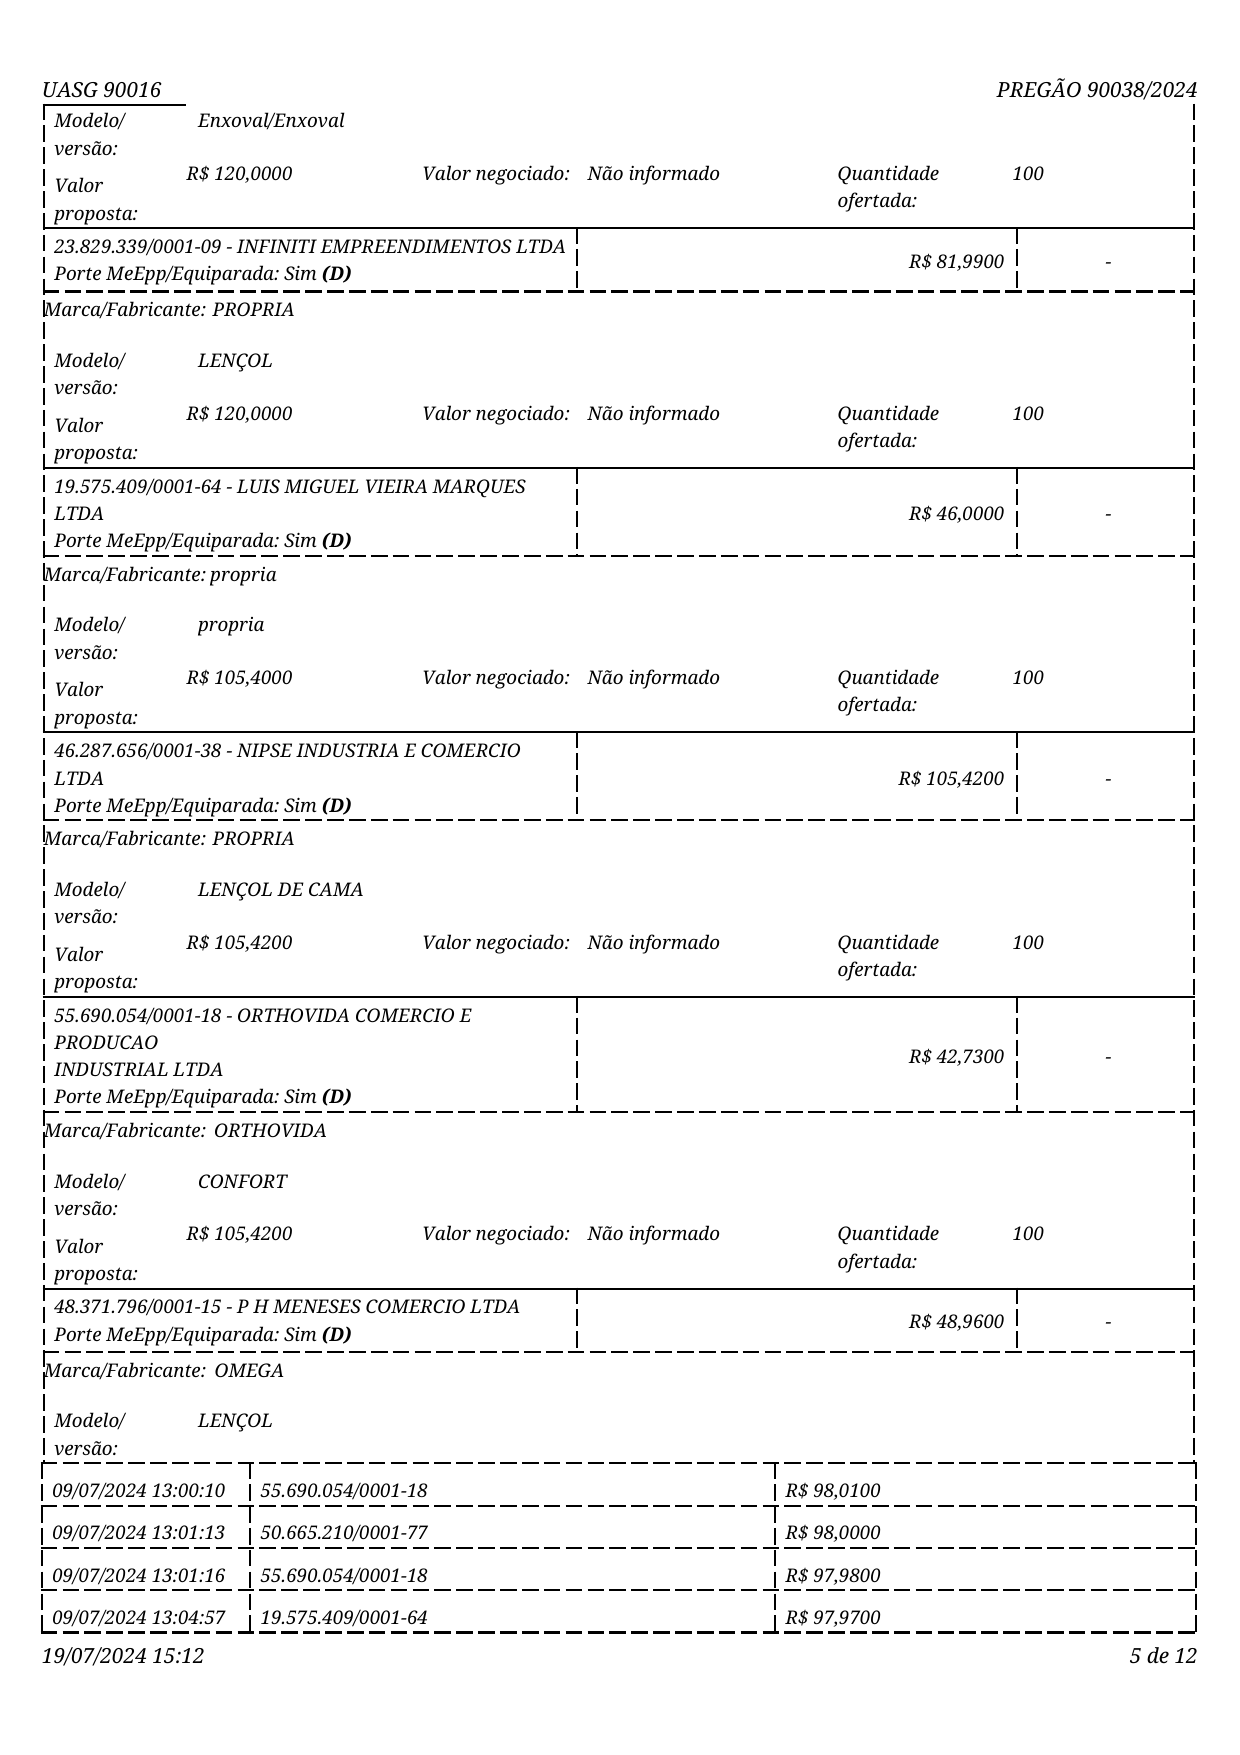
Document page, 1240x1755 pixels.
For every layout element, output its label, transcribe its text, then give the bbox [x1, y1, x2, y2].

table_header 55.690.054/0001-18 [250, 1462, 775, 1504]
table_cell - [1053, 1290, 1194, 1351]
table_cell R$ 120,0000 Valor negociado: [186, 154, 577, 227]
table_cell Modelo/versão: [44, 1404, 186, 1462]
table_cell R$ 97,9700 [775, 1589, 1196, 1631]
table_cell [577, 290, 837, 343]
table_cell [1053, 394, 1194, 467]
table_cell [838, 104, 1053, 154]
table_cell Modelo/versão: Valor proposta: [44, 872, 186, 996]
table_cell Modelo/versão: Valor proposta: [44, 1164, 186, 1287]
table_cell 100 [1002, 923, 1053, 996]
table_cell Modelo/versão: Valor proposta: [44, 106, 186, 227]
table_cell [577, 469, 837, 555]
table_cell LENÇOL DE CAMA [186, 872, 577, 923]
table_cell [1053, 608, 1194, 658]
table_cell Marca/Fabricante: OMEGA [44, 1351, 577, 1403]
table_cell [838, 872, 1053, 923]
table_cell Quantidade ofertada: [838, 154, 1002, 227]
table_cell [1053, 923, 1194, 996]
table_cell [1053, 1215, 1194, 1287]
table_cell Quantidade ofertada: [838, 658, 1002, 731]
table_cell CONFORT [186, 1164, 577, 1214]
table_header R$ 98,0100 [775, 1462, 1196, 1504]
table_cell Não informado [577, 154, 837, 227]
table_cell Marca/Fabricante: propria [44, 555, 577, 608]
table_cell 100 [1002, 154, 1053, 227]
table_cell [577, 343, 837, 394]
table_cell R$ 42,7300 [838, 998, 1017, 1111]
table_cell 09/07/2024 13:01:13 [42, 1505, 250, 1547]
table_cell R$ 97,9800 [775, 1547, 1196, 1589]
table_cell 46.287.656/0001-38 - NIPSE INDUSTRIA E COMERCIO LTDA Porte MeEpp/Equiparada: Sim (D) [44, 733, 577, 819]
table_cell 19.575.409/0001-64 [250, 1589, 775, 1631]
table_cell 19.575.409/0001-64 - LUIS MIGUEL VIEIRA MARQUES LTDA Porte MeEpp/Equiparada: Sim (D) [44, 469, 577, 555]
table_cell [838, 1404, 1053, 1462]
table_cell Quantidade ofertada: [838, 923, 1002, 996]
table_cell [838, 290, 1053, 343]
table_cell Marca/Fabricante: PROPRIA [44, 290, 577, 343]
table_cell 55.690.054/0001-18 [250, 1547, 775, 1589]
table_cell - [1053, 998, 1194, 1111]
table_cell [1053, 104, 1194, 154]
table_cell R$ 120,0000 Valor negociado: [186, 394, 577, 467]
table_cell [838, 1164, 1053, 1214]
table_cell [838, 1351, 1053, 1403]
table_cell [577, 819, 837, 872]
table_cell 55.690.054/0001-18 - ORTHOVIDA COMERCIO E PRODUCAO INDUSTRIAL LTDA Porte MeEpp/Equiparada: Sim (D) [44, 998, 577, 1111]
table_cell Enxoval/Enxoval [186, 104, 577, 154]
table_cell Não informado [577, 1215, 837, 1287]
table_cell Marca/Fabricante: PROPRIA [44, 819, 577, 872]
table_cell [1053, 1351, 1194, 1403]
table_cell Modelo/versão: Valor proposta: [44, 608, 186, 731]
table_cell [1053, 819, 1194, 872]
table_cell R$ 105,4200 Valor negociado: [186, 923, 577, 996]
table_cell Quantidade ofertada: [838, 394, 1002, 467]
table_cell [577, 1290, 837, 1351]
table_cell R$ 105,4000 Valor negociado: [186, 658, 577, 731]
table_cell R$ 105,4200 Valor negociado: [186, 1215, 577, 1287]
table_cell [1053, 1164, 1194, 1214]
table_cell [577, 229, 837, 290]
table_cell [838, 555, 1053, 608]
table_cell 09/07/2024 13:04:57 [42, 1589, 250, 1631]
table_cell [577, 1111, 837, 1164]
table_cell [1053, 290, 1194, 343]
table_cell Marca/Fabricante: ORTHOVIDA [44, 1111, 577, 1164]
table_cell [1053, 343, 1194, 394]
table_cell - [1053, 229, 1194, 290]
table_cell 50.665.210/0001-77 [250, 1505, 775, 1547]
table_cell [1017, 998, 1053, 1111]
table_cell [577, 1351, 837, 1403]
table_cell [1053, 555, 1194, 608]
table_cell 100 [1002, 1215, 1053, 1287]
table_cell propria [186, 608, 577, 658]
table_cell [1017, 733, 1053, 819]
table_cell R$ 48,9600 [838, 1290, 1017, 1351]
table_cell LENÇOL [186, 343, 577, 394]
table_cell [1053, 658, 1194, 731]
table_cell R$ 98,0000 [775, 1505, 1196, 1547]
table_cell [577, 733, 837, 819]
table_cell Não informado [577, 923, 837, 996]
table_cell 09/07/2024 13:01:16 [42, 1547, 250, 1589]
table_cell Quantidade ofertada: [838, 1215, 1002, 1287]
table_cell [838, 819, 1053, 872]
table_cell 100 [1002, 658, 1053, 731]
table_cell [1017, 229, 1053, 290]
table_cell [577, 555, 837, 608]
table_cell [838, 1111, 1053, 1164]
table_cell [577, 1404, 837, 1462]
table_cell [1053, 872, 1194, 923]
table_header 09/07/2024 13:00:10 [42, 1462, 250, 1504]
table_cell - [1053, 733, 1194, 819]
table_cell [1053, 1404, 1194, 1462]
table_cell [1017, 1290, 1053, 1351]
table_cell [577, 998, 837, 1111]
table_cell [577, 608, 837, 658]
table_cell Não informado [577, 394, 837, 467]
table_cell - [1053, 469, 1194, 555]
table_cell [577, 872, 837, 923]
table_cell [1053, 1111, 1194, 1164]
table_cell [838, 343, 1053, 394]
table_cell [1053, 154, 1194, 227]
table_cell R$ 81,9900 [838, 229, 1017, 290]
table_cell R$ 105,4200 [838, 733, 1017, 819]
table_cell Não informado [577, 658, 837, 731]
table_cell [1017, 469, 1053, 555]
table_cell [577, 1164, 837, 1214]
table_cell 100 [1002, 394, 1053, 467]
table_cell Modelo/versão: Valor proposta: [44, 343, 186, 467]
table_cell R$ 46,0000 [838, 469, 1017, 555]
table_cell [838, 608, 1053, 658]
table_cell LENÇOL [186, 1404, 577, 1462]
table_cell 48.371.796/0001-15 - P H MENESES COMERCIO LTDA Porte MeEpp/Equiparada: Sim (D) [44, 1290, 577, 1351]
table_cell 23.829.339/0001-09 - INFINITI EMPREENDIMENTOS LTDA Porte MeEpp/Equiparada: Sim (D) [44, 229, 577, 290]
table_cell [577, 104, 837, 154]
